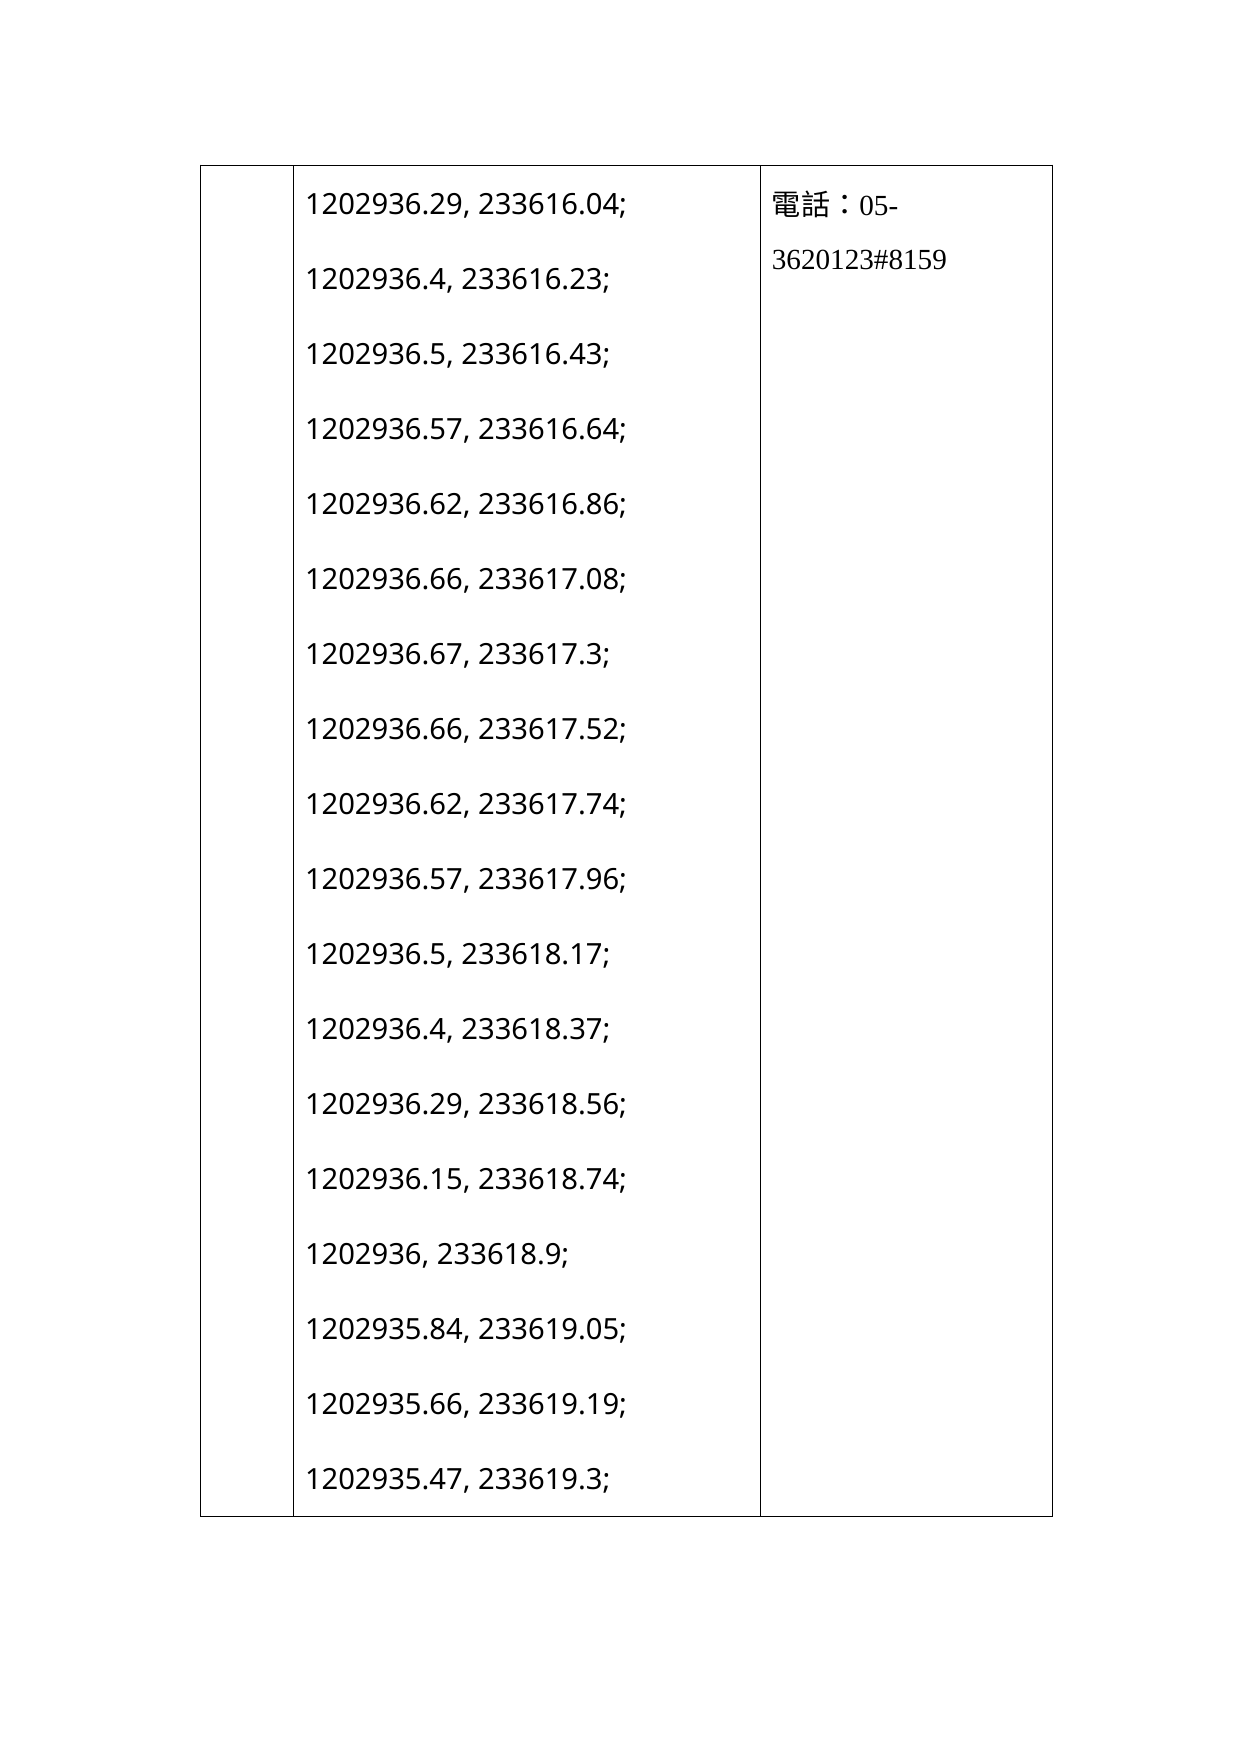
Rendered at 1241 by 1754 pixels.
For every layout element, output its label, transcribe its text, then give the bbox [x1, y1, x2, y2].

table_cell 電話：05-3620123#8159 [761, 166, 1052, 1516]
table_cell [201, 166, 293, 1516]
table_cell 1202936.29, 233616.04; 1202936.4, 233616.23; 1202936.5, 233616.43; 1202936.57, 233616.64; 1202936.62, 233616.86; 1202936.66, 233617.08; 1202936.67, 233617.3; 1202936.66, 233617.52; 1202936.62, 233617.74; 1202936.57, 233617.96; 1202936.5, 233618.17; 1202936.4, 233618.37; 1202936.29, 233618.56; 1202936.15, 233618.74; 1202936, 233618.9; 1202935.84, 233619.05; 1202935.66, 233619.19; 1202935.47, 233619.3; [294, 166, 760, 1516]
